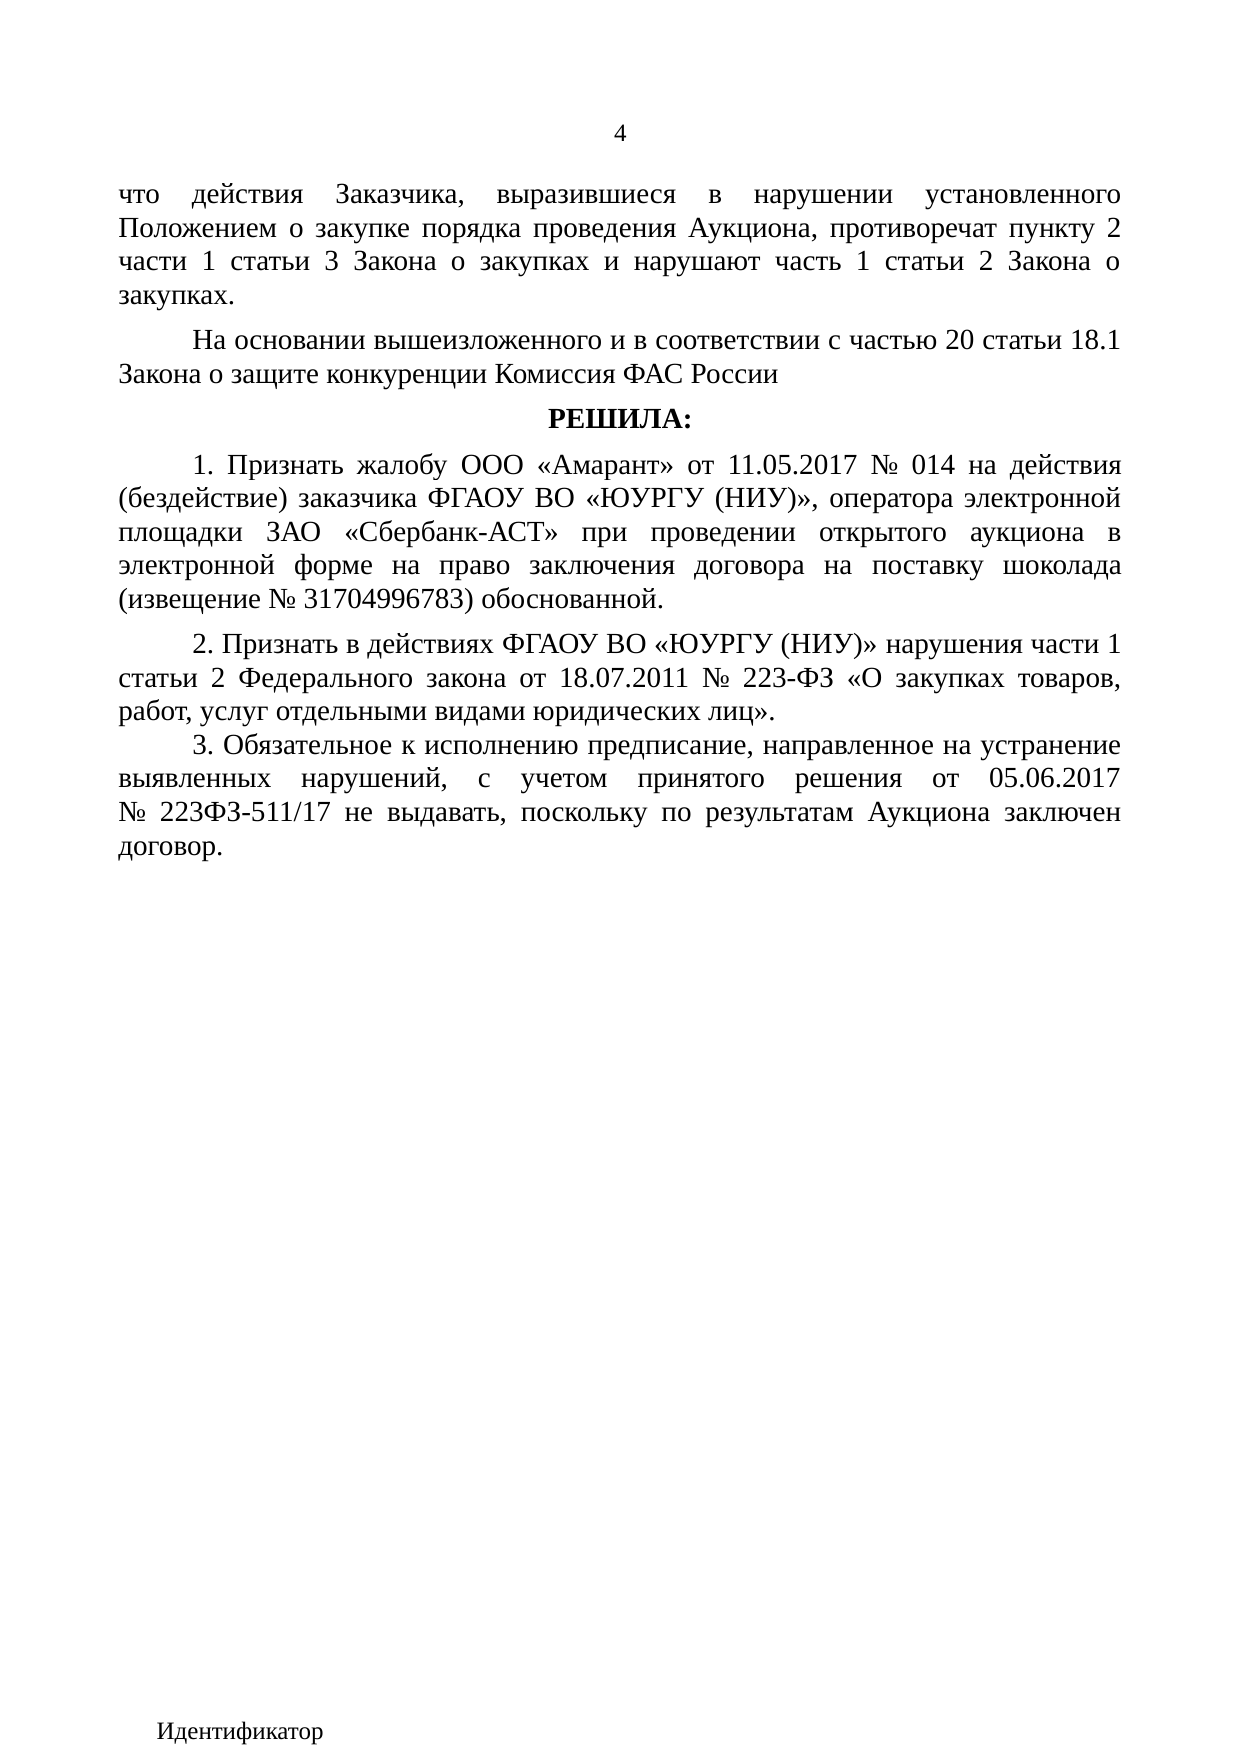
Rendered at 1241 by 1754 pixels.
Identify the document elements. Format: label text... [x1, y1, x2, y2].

text что действия Заказчика, выразившиеся в нарушении установленного Положением о закупке порядка проведения Аукциона, противоречат пункту 2 части 1 статьи 3 Закона о закупках и нарушают часть 1 статьи 2 Закона о закупках. [118, 176, 1122, 311]
text 2. Признать в действиях ФГАОУ ВО «ЮУРГУ (НИУ)» нарушения части 1 статьи 2 Федерального закона от 18.07.2011 № 223-ФЗ «О закупках товаров, работ, услуг отдельными видами юридических лиц». 3. Обязательное к исполнению предписание, направленное на устранение выявленных нарушений, с учетом принятого решения от 05.06.2017 № 223ФЗ-511/17 не выдавать, поскольку по результатам Аукциона заключен договор. [118, 626, 1122, 861]
text РЕШИЛА: [118, 401, 1122, 435]
text На основании вышеизложенного и в соответствии с частью 20 статьи 18.1 Закона о защите конкуренции Комиссия ФАС России [118, 322, 1122, 389]
text 1. Признать жалобу ООО «Амарант» от 11.05.2017 № 014 на действия (бездействие) заказчика ФГАОУ ВО «ЮУРГУ (НИУ)», оператора электронной площадки ЗАО «Сбербанк-АСТ» при проведении открытого аукциона в электронной форме на право заключения договора на поставку шоколада (извещение № 31704996783) обоснованной. [118, 447, 1122, 614]
